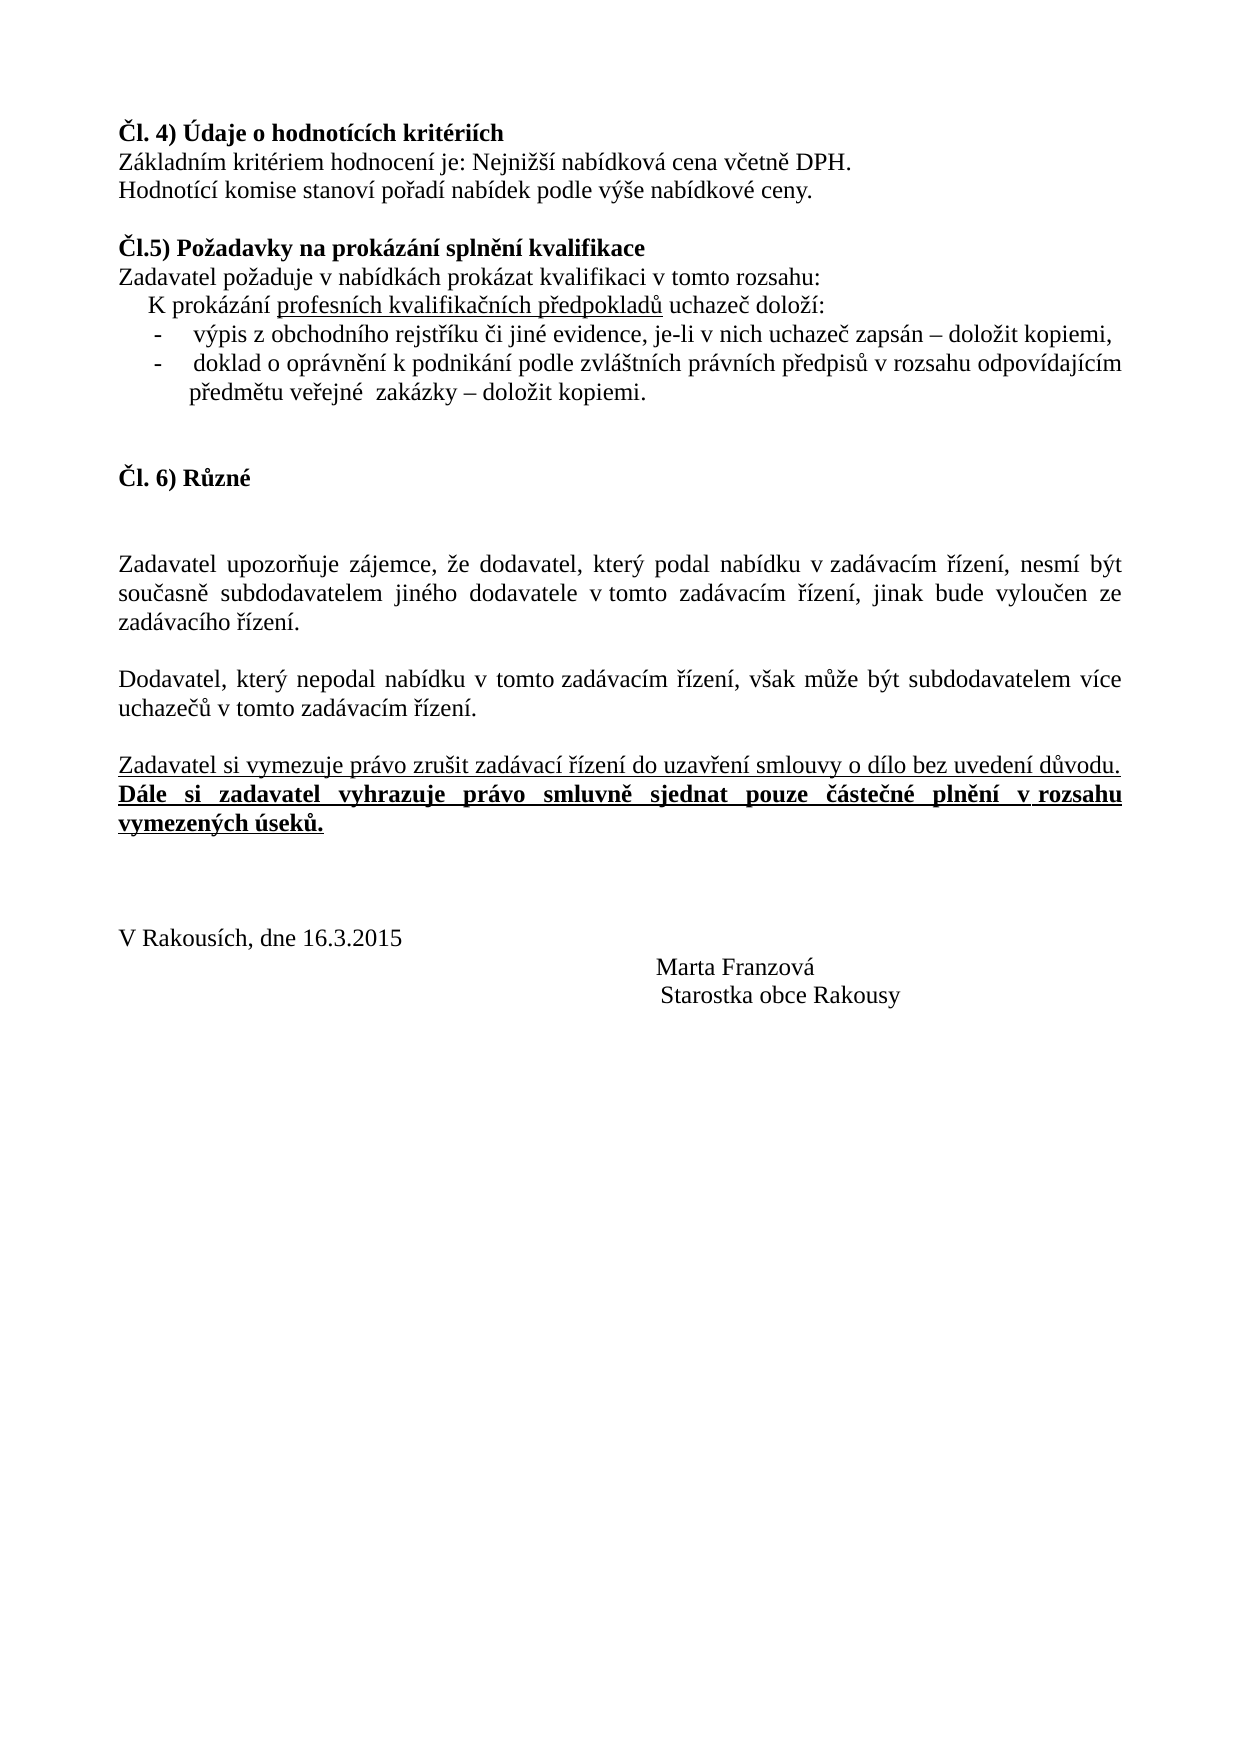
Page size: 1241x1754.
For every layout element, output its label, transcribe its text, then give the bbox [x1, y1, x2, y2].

text Čl. 4) Údaje o hodnotících kritériích [118, 118, 1122, 147]
text Základním kritériem hodnocení je: Nejnižší nabídková cena včetně DPH. [118, 147, 1122, 176]
text vymezených úseků. [118, 805, 1122, 837]
text Hodnotící komise stanoví pořadí nabídek podle výše nabídkové ceny. [118, 176, 1122, 204]
text Čl.5) Požadavky na prokázání splnění kvalifikace [118, 233, 1122, 262]
list doklad o oprávnění k podnikání podle zvláštních právních předpisů v rozsahu odpovídajícím předmětu veřejné zakázky – doložit kopiemi. [153, 348, 1122, 406]
text Zadavatel požaduje v nabídkách prokázat kvalifikaci v tomto rozsahu: [118, 262, 1122, 291]
text K prokázání profesních kvalifikačních předpokladů uchazeč doloží: [148, 291, 1122, 319]
text Zadavatel si vymezuje právo zrušit zadávací řízení do uzavření smlouvy o dílo bez uvedení důvodu. Dále si zadavatel vyhrazuje právo smluvně sjednat pouze částečné plnění v rozsahu [118, 751, 1122, 804]
text V Rakousích, dne 16.3.2015 [118, 923, 1122, 952]
text Dodavatel, který nepodal nabídku v tomto zadávacím řízení, však může být subdodavatelem více uchazečů v tomto zadávacím řízení. [118, 664, 1122, 722]
text Čl. 6) Různé [118, 463, 1122, 492]
text Marta Franzová [118, 952, 1122, 981]
list výpis z obchodního rejstříku či jiné evidence, je-li v nich uchazeč zapsán – doložit kopiemi, [153, 319, 1122, 348]
text Zadavatel upozorňuje zájemce, že dodavatel, který podal nabídku v zadávacím řízení, nesmí být současně subdodavatelem jiného dodavatele v tomto zadávacím řízení, jinak bude vyloučen ze zadávacího řízení. [118, 549, 1122, 636]
text Starostka obce Rakousy [118, 981, 1122, 1009]
